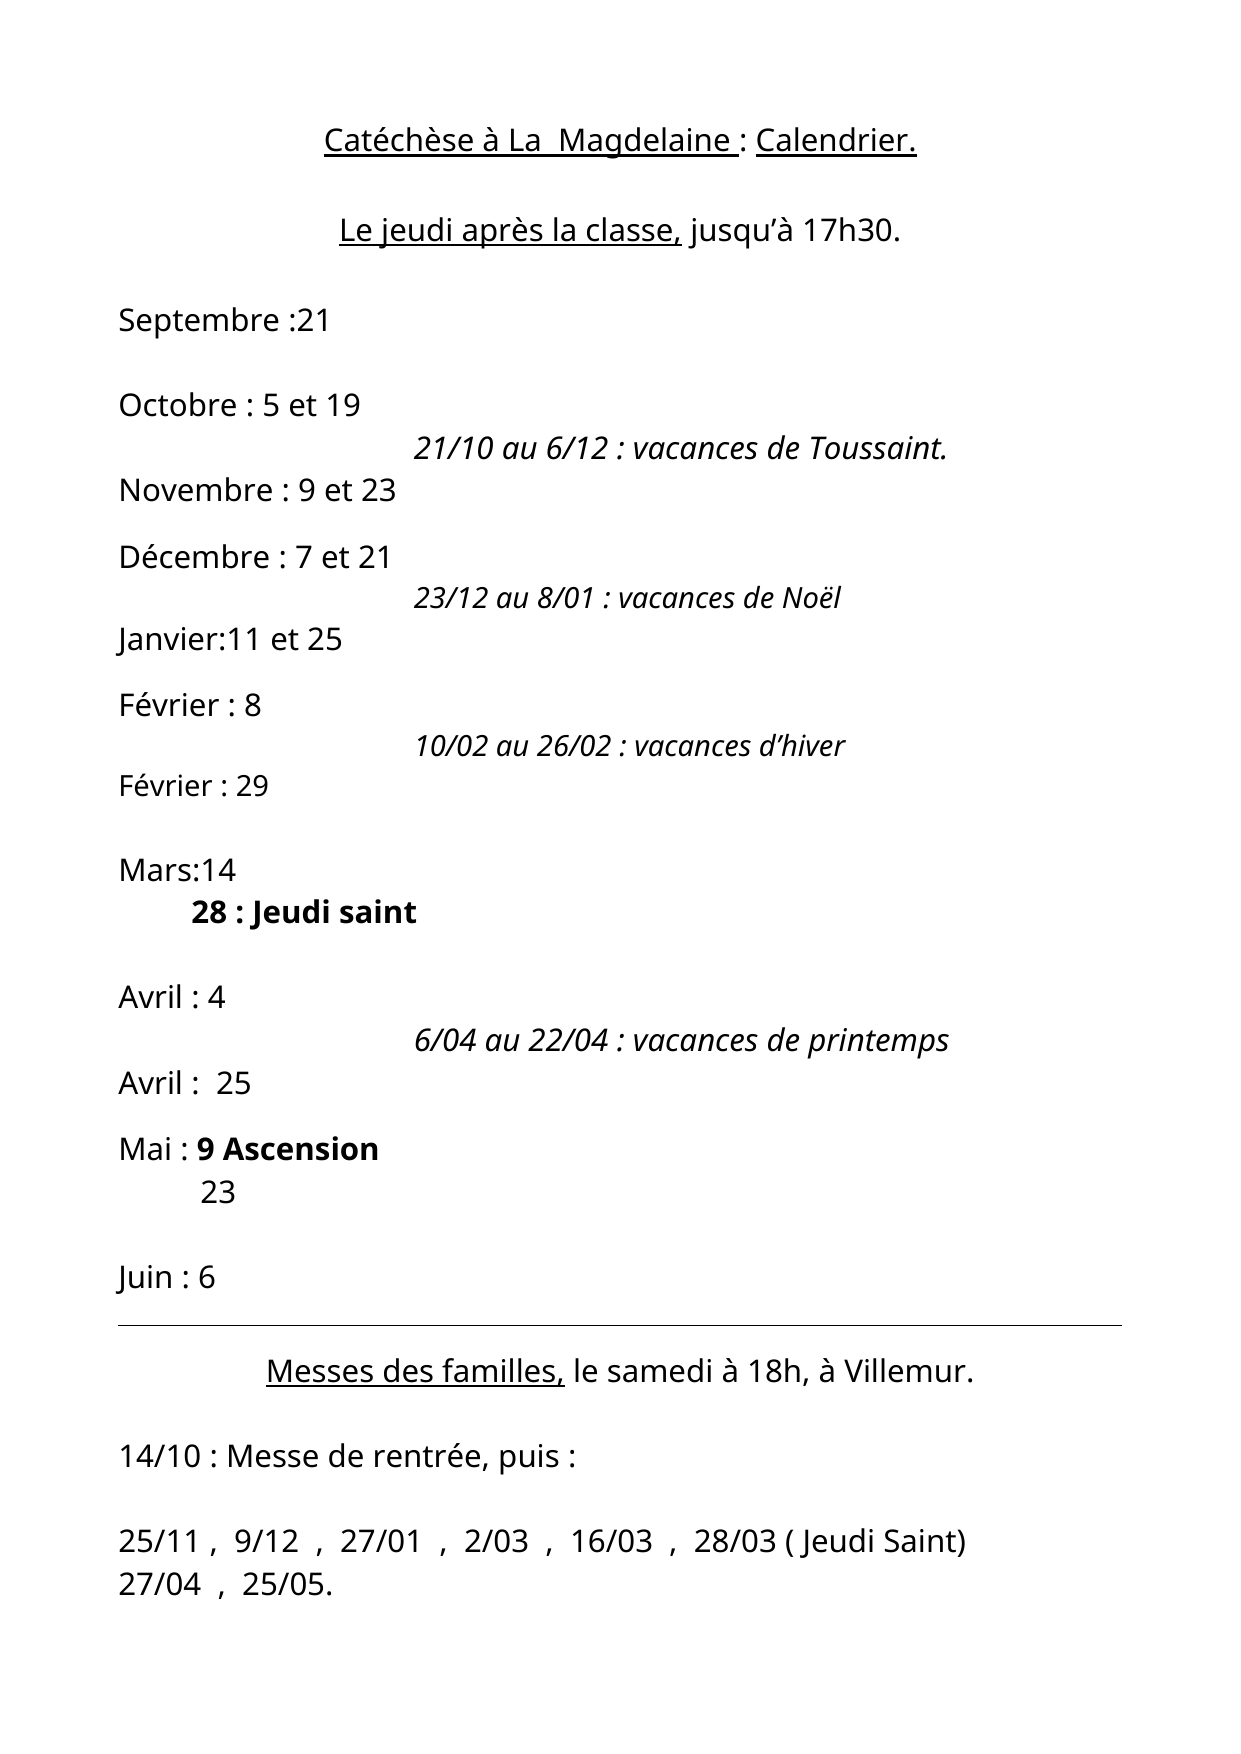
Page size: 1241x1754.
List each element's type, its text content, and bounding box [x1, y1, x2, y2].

text 14/10 : Messe de rentrée, puis : [118, 1434, 1122, 1477]
text Septembre :21 [118, 298, 1122, 341]
text Octobre : 5 et 19 [118, 383, 1122, 426]
text Février : 8 [118, 683, 1122, 726]
text Le jeudi après la classe, jusqu’à 17h30. [118, 208, 1122, 251]
text Juin : 6 [118, 1255, 1122, 1297]
text Février : 29 [118, 765, 1122, 805]
text 23/12 au 8/01 : vacances de Noël [118, 577, 1122, 617]
text Décembre : 7 et 21 [118, 534, 1122, 577]
text 21/10 au 6/12 : vacances de Toussaint. [118, 426, 1122, 468]
text Avril : 4 [118, 976, 1122, 1018]
text 23 [118, 1169, 1122, 1212]
text 10/02 au 26/02 : vacances d’hiver [118, 726, 1122, 765]
text Avril : 25 [118, 1061, 1122, 1103]
text Catéchèse à La Magdelaine : Calendrier. [118, 118, 1122, 161]
text Mai : 9 Ascension [118, 1127, 1122, 1169]
text Novembre : 9 et 23 [118, 468, 1122, 511]
text 6/04 au 22/04 : vacances de printemps [118, 1018, 1122, 1061]
text 25/11 , 9/12 , 27/01 , 2/03 , 16/03 , 28/03 ( Jeudi Saint) [118, 1519, 1122, 1562]
text 27/04 , 25/05. [118, 1562, 1122, 1605]
text Messes des familles, le samedi à 18h, à Villemur. [118, 1349, 1122, 1392]
text Janvier:11 et 25 [118, 617, 1122, 659]
text Mars:14 [118, 848, 1122, 890]
text 28 : Jeudi saint [118, 890, 1122, 933]
